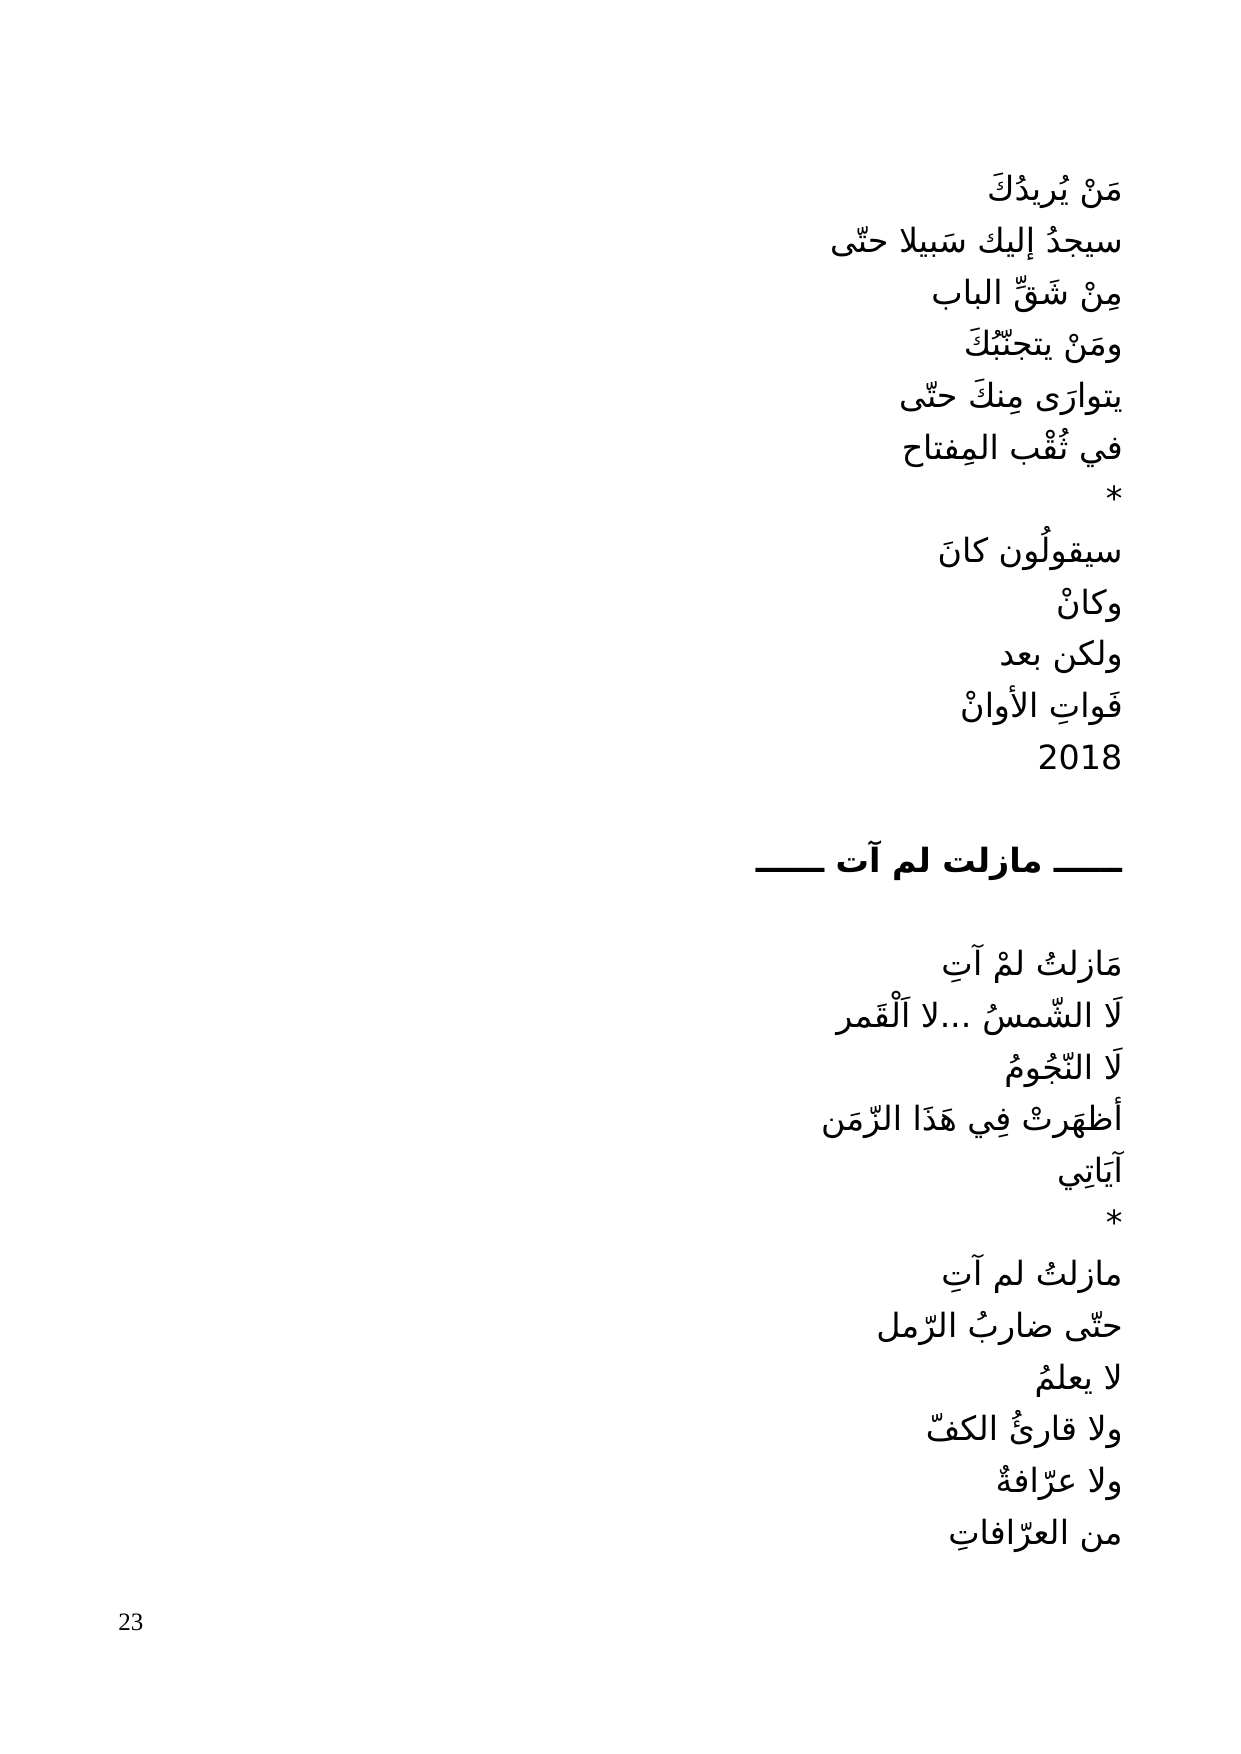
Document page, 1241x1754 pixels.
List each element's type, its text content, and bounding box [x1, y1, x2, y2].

text أظهَرتْ فِي هَذَا الزّمَن [118, 1100, 1122, 1139]
text ولا قارئُ الكفّ [118, 1410, 1122, 1449]
text في ثُقْب المِفتاح [118, 428, 1122, 467]
text سيجدُ إليك سَبيلا حتّى [118, 221, 1122, 260]
text ومَنْ يتجنّبُكَ [118, 325, 1122, 364]
text لا يعلمُ [118, 1358, 1122, 1397]
text لَا النّجُومُ [118, 1048, 1122, 1087]
text يتوارَى مِنكَ حتّى [118, 376, 1122, 415]
text من العرّافاتِ [118, 1513, 1122, 1552]
text سيقولُون كانَ [118, 531, 1122, 570]
text وكانْ [118, 583, 1122, 622]
text ولا عرّافةٌ [118, 1461, 1122, 1500]
text آيَاتِي [118, 1151, 1122, 1190]
text ولكن بعد [118, 635, 1122, 674]
text حتّى ضاربُ الرّمل [118, 1306, 1122, 1345]
text فَواتِ الأوانْ [118, 686, 1122, 725]
text * [118, 1203, 1122, 1242]
text مِنْ شَقِّ الباب [118, 273, 1122, 312]
text ــــــ مازلت لم آت ــــــ [118, 841, 1122, 880]
text لَا الشّمسُ ...لا اَلْقَمر [118, 996, 1122, 1035]
text مَنْ يُريدُكَ [118, 170, 1122, 209]
text * [118, 480, 1122, 519]
text مَازلتُ لمْ آتِ [118, 945, 1122, 984]
text مازلتُ لم آتِ [118, 1255, 1122, 1294]
text 2018 [118, 738, 1122, 777]
